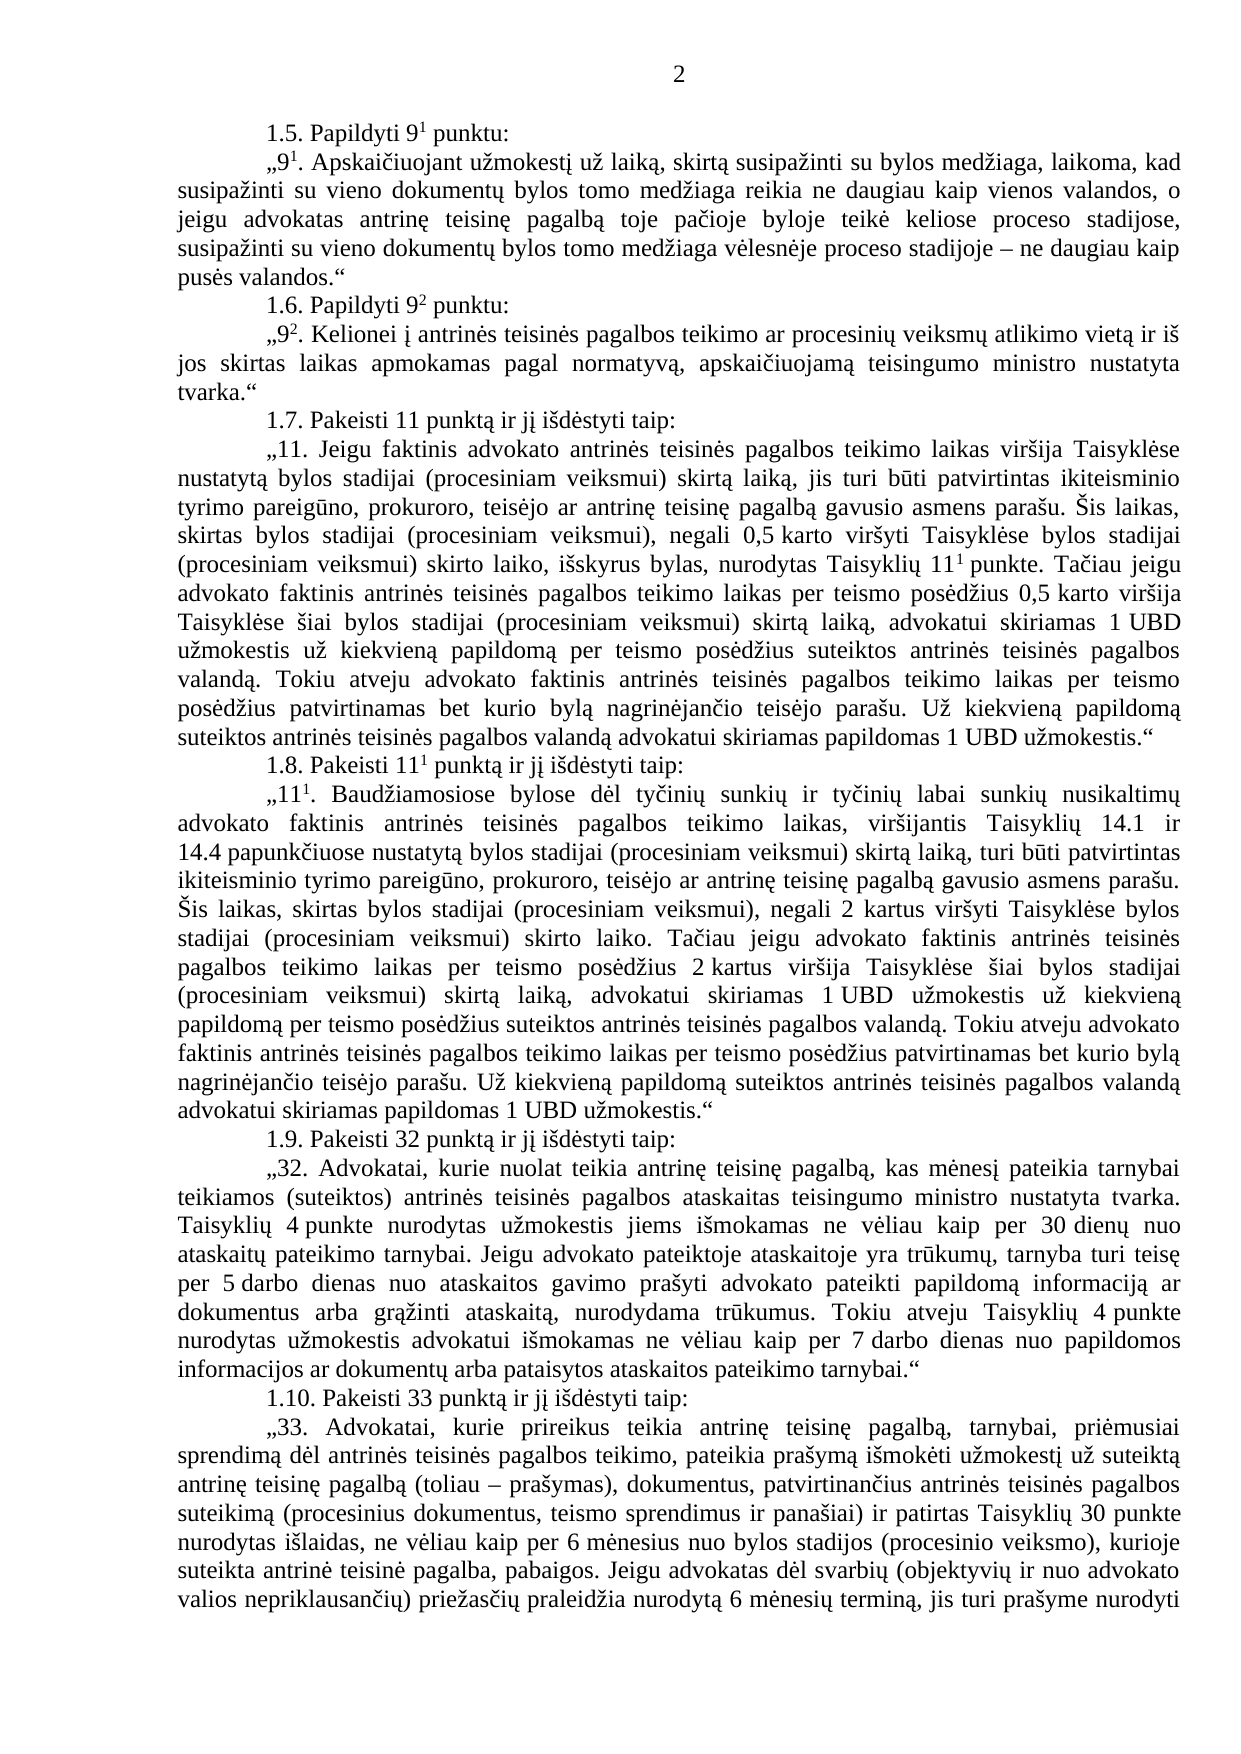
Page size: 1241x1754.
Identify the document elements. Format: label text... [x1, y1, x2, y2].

text „33. Advokatai, kurie prireikus teikia antrinę teisinę pagalbą, tarnybai, priėmusiai sprendimą dėl antrinės teisinės pagalbos teikimo, pateikia prašymą išmokėti užmokestį už suteiktą antrinę teisinę pagalbą (toliau – prašymas), dokumentus, patvirtinančius antrinės teisinės pagalbos suteikimą (procesinius dokumentus, teismo sprendimus ir panašiai) ir patirtas Taisyklių 30 punkte nurodytas išlaidas, ne vėliau kaip per 6 mėnesius nuo bylos stadijos (procesinio veiksmo), kurioje suteikta antrinė teisinė pagalba, pabaigos. Jeigu advokatas dėl svarbių (objektyvių ir nuo advokato valios nepriklausančių) priežasčių praleidžia nurodytą 6 mėnesių terminą, jis turi prašyme nurodyti [177, 1412, 1181, 1613]
text „92. Kelionei į antrinės teisinės pagalbos teikimo ar procesinių veiksmų atlikimo vietą ir iš jos skirtas laikas apmokamas pagal normatyvą, apskaičiuojamą teisingumo ministro nustatyta tvarka.“ [177, 319, 1181, 406]
text „111. Baudžiamosiose bylose dėl tyčinių sunkių ir tyčinių labai sunkių nusikaltimų advokato faktinis antrinės teisinės pagalbos teikimo laikas, viršijantis Taisyklių 14.1 ir 14.4 papunkčiuose nustatytą bylos stadijai (procesiniam veiksmui) skirtą laiką, turi būti patvirtintas ikiteisminio tyrimo pareigūno, prokuroro, teisėjo ar antrinę teisinę pagalbą gavusio asmens parašu. Šis laikas, skirtas bylos stadijai (procesiniam veiksmui), negali 2 kartus viršyti Taisyklėse bylos stadijai (procesiniam veiksmui) skirto laiko. Tačiau jeigu advokato faktinis antrinės teisinės pagalbos teikimo laikas per teismo posėdžius 2 kartus viršija Taisyklėse šiai bylos stadijai (procesiniam veiksmui) skirtą laiką, advokatui skiriamas 1 UBD užmokestis už kiekvieną papildomą per teismo posėdžius suteiktos antrinės teisinės pagalbos valandą. Tokiu atveju advokato faktinis antrinės teisinės pagalbos teikimo laikas per teismo posėdžius patvirtinamas bet kurio bylą nagrinėjančio teisėjo parašu. Už kiekvieną papildomą suteiktos antrinės teisinės pagalbos valandą advokatui skiriamas papildomas 1 UBD užmokestis.“ [177, 779, 1181, 1124]
text 1.8. Pakeisti 111 punktą ir jį išdėstyti taip: [177, 751, 1181, 779]
text 1.9. Pakeisti 32 punktą ir jį išdėstyti taip: [177, 1124, 1181, 1153]
text „91. Apskaičiuojant užmokestį už laiką, skirtą susipažinti su bylos medžiaga, laikoma, kad susipažinti su vieno dokumentų bylos tomo medžiaga reikia ne daugiau kaip vienos valandos, o jeigu advokatas antrinę teisinę pagalbą toje pačioje byloje teikė keliose proceso stadijose, susipažinti su vieno dokumentų bylos tomo medžiaga vėlesnėje proceso stadijoje – ne daugiau kaip pusės valandos.“ [177, 147, 1181, 291]
text 1.5. Papildyti 91 punktu: [177, 118, 1181, 147]
text „11. Jeigu faktinis advokato antrinės teisinės pagalbos teikimo laikas viršija Taisyklėse nustatytą bylos stadijai (procesiniam veiksmui) skirtą laiką, jis turi būti patvirtintas ikiteisminio tyrimo pareigūno, prokuroro, teisėjo ar antrinę teisinę pagalbą gavusio asmens parašu. Šis laikas, skirtas bylos stadijai (procesiniam veiksmui), negali 0,5 karto viršyti Taisyklėse bylos stadijai (procesiniam veiksmui) skirto laiko, išskyrus bylas, nurodytas Taisyklių 111 punkte. Tačiau jeigu advokato faktinis antrinės teisinės pagalbos teikimo laikas per teismo posėdžius 0,5 karto viršija Taisyklėse šiai bylos stadijai (procesiniam veiksmui) skirtą laiką, advokatui skiriamas 1 UBD užmokestis už kiekvieną papildomą per teismo posėdžius suteiktos antrinės teisinės pagalbos valandą. Tokiu atveju advokato faktinis antrinės teisinės pagalbos teikimo laikas per teismo posėdžius patvirtinamas bet kurio bylą nagrinėjančio teisėjo parašu. Už kiekvieną papildomą suteiktos antrinės teisinės pagalbos valandą advokatui skiriamas papildomas 1 UBD užmokestis.“ [177, 434, 1181, 751]
text 1.7. Pakeisti 11 punktą ir jį išdėstyti taip: [177, 406, 1181, 434]
text 1.10. Pakeisti 33 punktą ir jį išdėstyti taip: [177, 1383, 1181, 1412]
text „32. Advokatai, kurie nuolat teikia antrinę teisinę pagalbą, kas mėnesį pateikia tarnybai teikiamos (suteiktos) antrinės teisinės pagalbos ataskaitas teisingumo ministro nustatyta tvarka. Taisyklių 4 punkte nurodytas užmokestis jiems išmokamas ne vėliau kaip per 30 dienų nuo ataskaitų pateikimo tarnybai. Jeigu advokato pateiktoje ataskaitoje yra trūkumų, tarnyba turi teisę per 5 darbo dienas nuo ataskaitos gavimo prašyti advokato pateikti papildomą informaciją ar dokumentus arba grąžinti ataskaitą, nurodydama trūkumus. Tokiu atveju Taisyklių 4 punkte nurodytas užmokestis advokatui išmokamas ne vėliau kaip per 7 darbo dienas nuo papildomos informacijos ar dokumentų arba pataisytos ataskaitos pateikimo tarnybai.“ [177, 1153, 1181, 1383]
text 1.6. Papildyti 92 punktu: [177, 291, 1181, 319]
